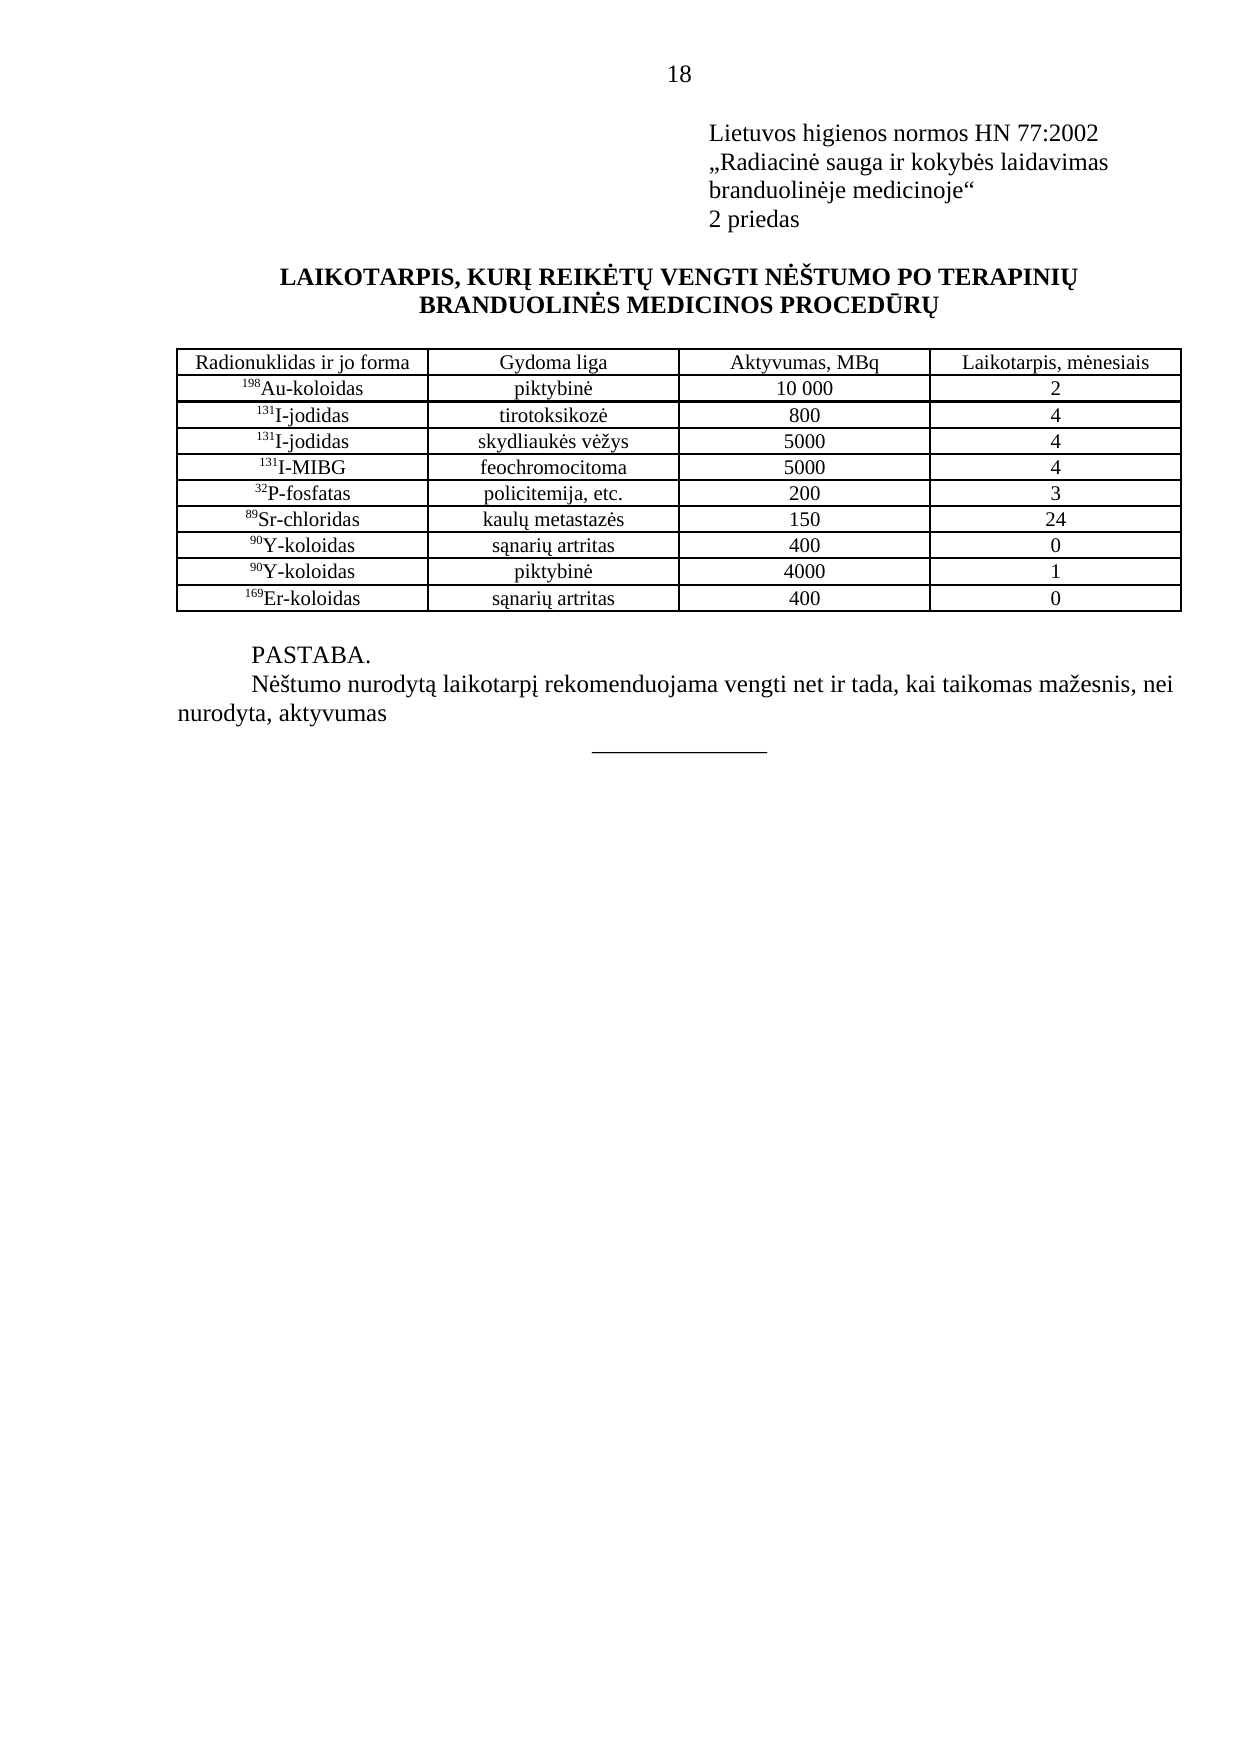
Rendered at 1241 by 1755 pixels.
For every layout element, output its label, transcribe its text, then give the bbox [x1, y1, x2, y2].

text 2 priedas [177, 204, 1240, 233]
table_cell skydliaukės vėžys [429, 429, 678, 453]
table_cell 5000 [680, 455, 929, 479]
table_cell 10 000 [680, 376, 929, 400]
table_cell 5000 [680, 429, 929, 453]
table_cell tirotoksikozė [429, 403, 678, 427]
table_header Aktyvumas, MBq [680, 350, 929, 374]
table_cell 4 [931, 455, 1180, 479]
table_cell piktybinė [429, 376, 678, 400]
table_cell 0 [931, 533, 1180, 557]
table_cell 4000 [680, 559, 929, 583]
table_cell 4 [931, 403, 1180, 427]
table_cell policitemija, etc. [429, 481, 678, 505]
text branduolinėje medicinoje“ [177, 176, 1240, 204]
table_cell 131I-MIBG [178, 455, 427, 479]
table_cell 3 [931, 481, 1180, 505]
table_cell sąnarių artritas [429, 586, 678, 609]
table_cell 24 [931, 507, 1180, 531]
table_header Gydoma liga [429, 350, 678, 374]
table_cell 800 [680, 403, 929, 427]
table_cell 150 [680, 507, 929, 531]
text ______________ [177, 727, 1181, 755]
table_cell piktybinė [429, 559, 678, 583]
table_cell 2 [931, 376, 1180, 400]
table_cell 169Er-koloidas [178, 586, 427, 609]
table_cell 400 [680, 586, 929, 609]
table_cell feochromocitoma [429, 455, 678, 479]
table_cell 90Y-koloidas [178, 559, 427, 583]
table_cell 131I-jodidas [178, 429, 427, 453]
table_cell sąnarių artritas [429, 533, 678, 557]
table_header Radionuklidas ir jo forma [178, 350, 427, 374]
table_cell 198Au-koloidas [178, 376, 427, 400]
text LAIKOTARPIS, KURĮ REIKĖTŲ VENGTI NĖŠTUMO PO TERAPINIŲ BRANDUOLINĖS MEDICINOS PROCEDŪRŲ [177, 262, 1181, 319]
text „Radiacinė sauga ir kokybės laidavimas [177, 147, 1181, 176]
table_cell 400 [680, 533, 929, 557]
table_cell 4 [931, 429, 1180, 453]
table_cell 200 [680, 481, 929, 505]
table_header Laikotarpis, mėnesiais [931, 350, 1180, 374]
table_cell 90Y-koloidas [178, 533, 427, 557]
text Lietuvos higienos normos HN 77:2002 [709, 118, 1181, 147]
table_cell 131I-jodidas [178, 403, 427, 427]
text Nėštumo nurodytą laikotarpį rekomenduojama vengti net ir tada, kai taikomas mažesnis, nei nurodyta, aktyvumas [177, 669, 1181, 727]
table_cell 89Sr-chloridas [178, 507, 427, 531]
text PASTABA. [177, 640, 1181, 669]
table_cell 32P-fosfatas [178, 481, 427, 505]
table_cell kaulų metastazės [429, 507, 678, 531]
table_cell 1 [931, 559, 1180, 583]
table_cell 0 [931, 586, 1180, 609]
